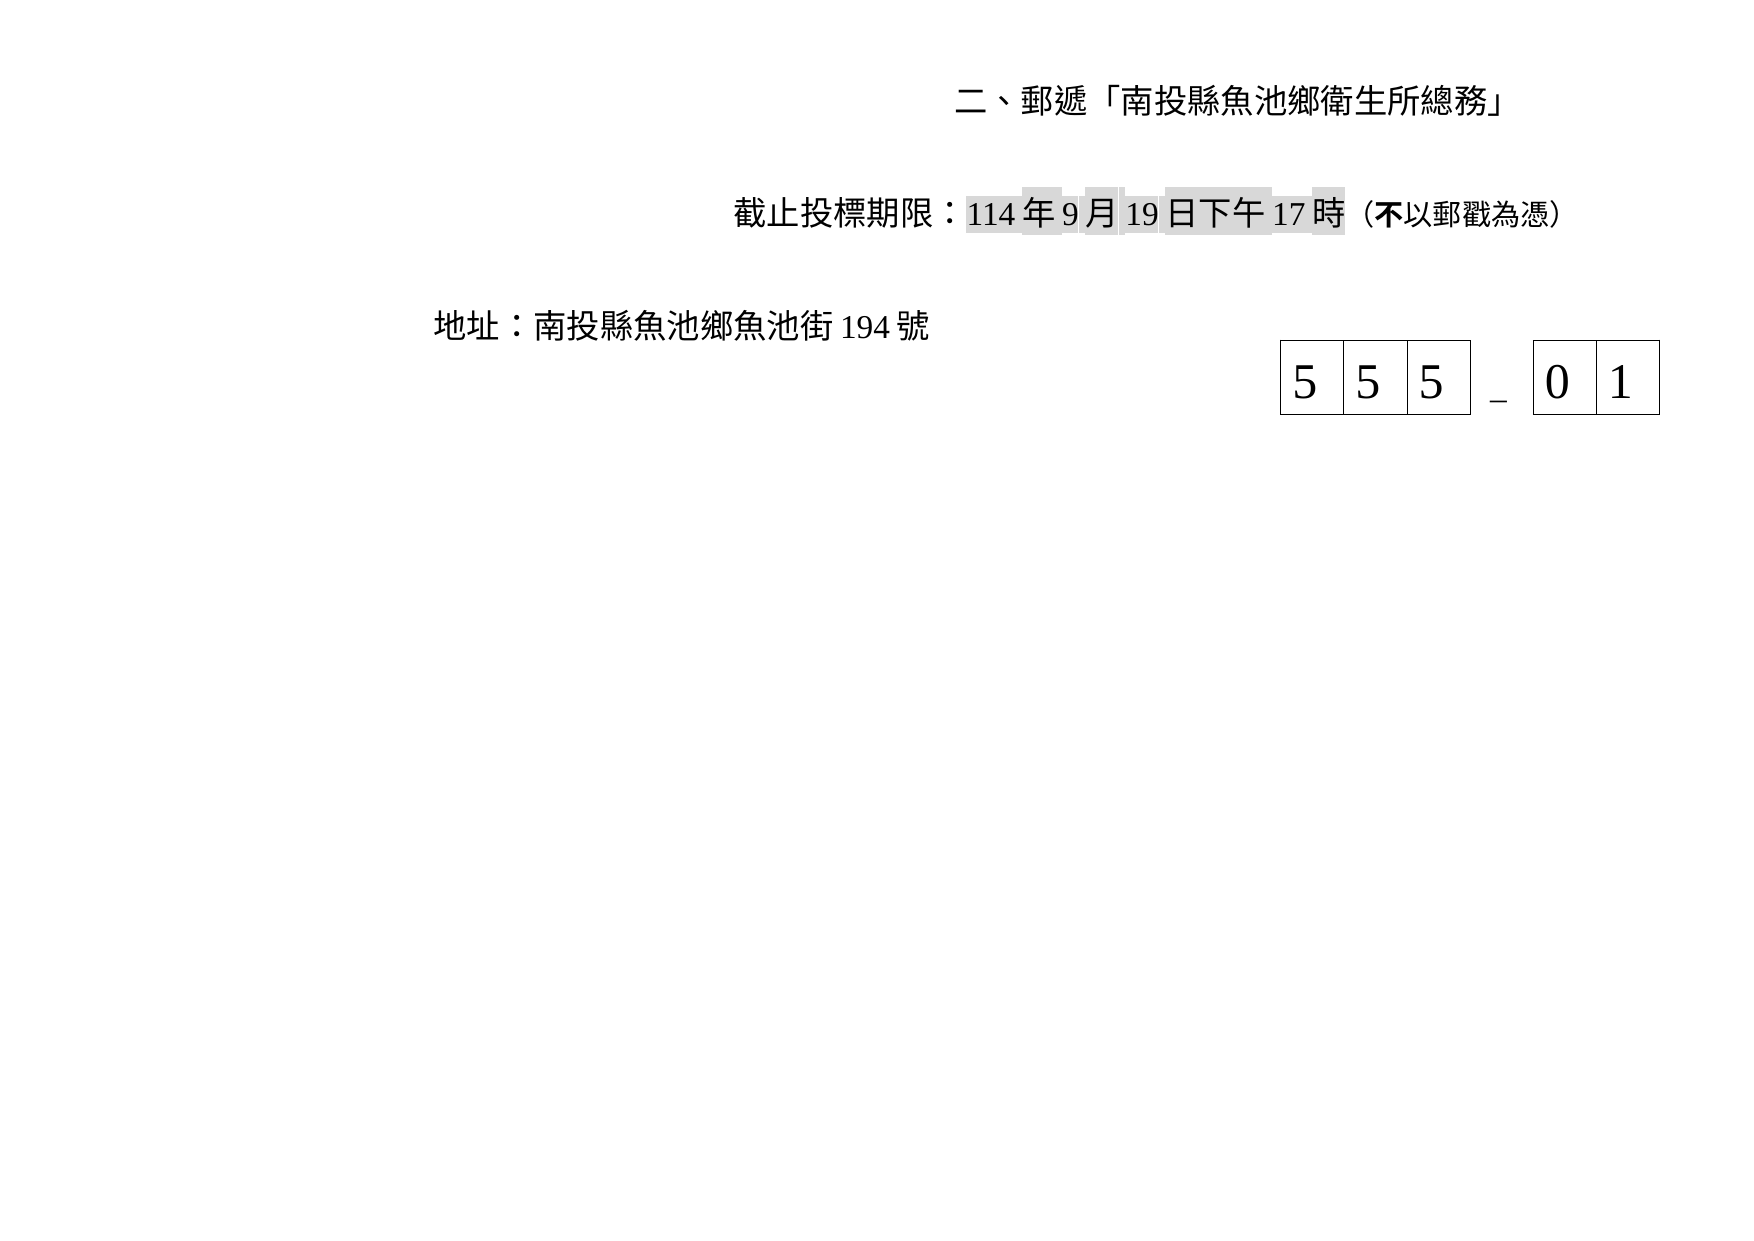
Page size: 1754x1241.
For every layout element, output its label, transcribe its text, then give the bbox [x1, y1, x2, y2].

table_header 5 [1281, 341, 1343, 413]
text 截止投標期限：114年9月19日下午17時（不以郵戳為憑） [100, 174, 1659, 249]
text 地址：南投縣魚池鄉魚池街194號 [100, 286, 1659, 361]
table_header 5 [1344, 341, 1407, 413]
text 二、郵遞「南投縣魚池鄉衛生所總務」 [937, 61, 1659, 136]
table_header 0 [1534, 341, 1596, 413]
table_header 5 [1408, 341, 1470, 413]
table_header 1 [1597, 341, 1659, 413]
table_header _ [1471, 340, 1533, 413]
